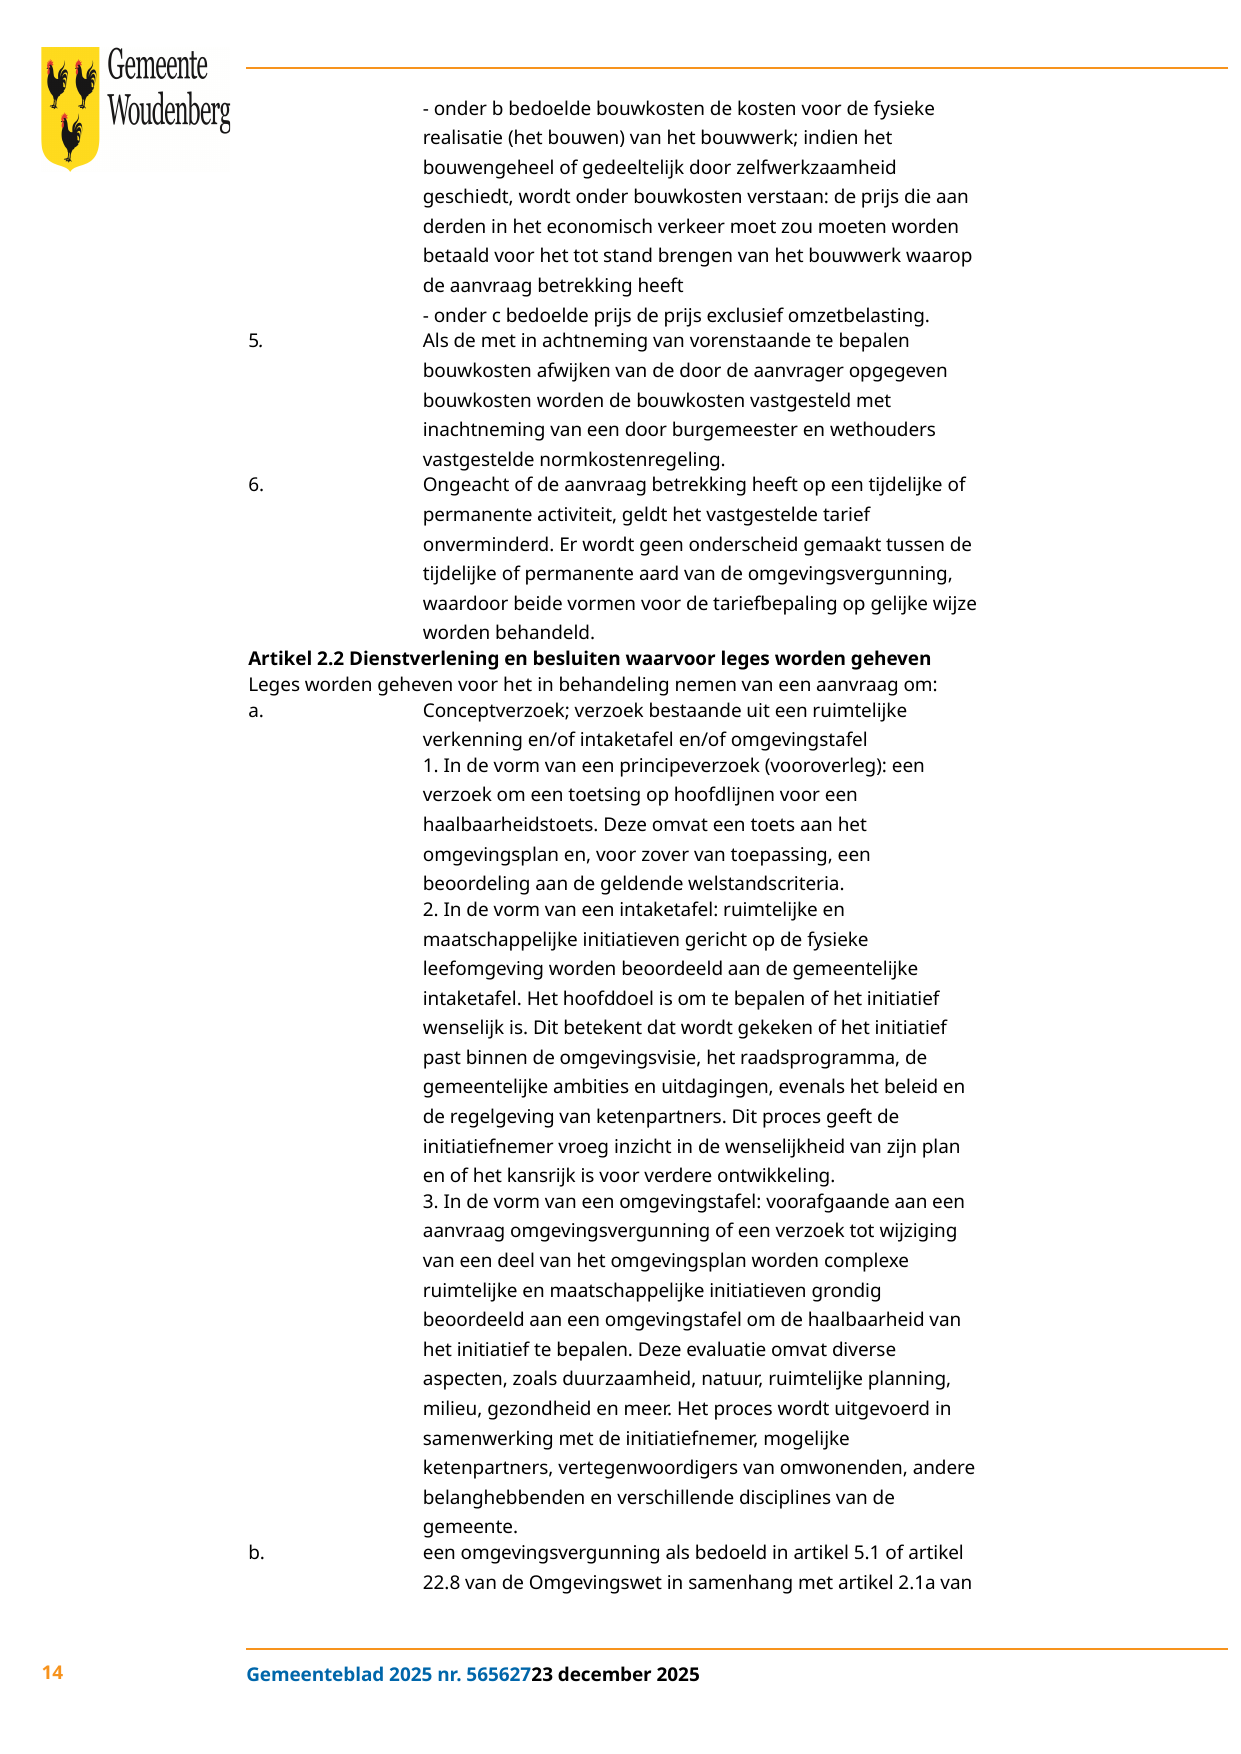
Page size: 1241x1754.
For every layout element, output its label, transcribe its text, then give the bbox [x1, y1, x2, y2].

table_cell Ongeacht of de aanvraag betrekking heeft op een tijdelijke of permanente activiteit, geldt het vastgestelde tarief onverminderd. Er wordt geen onderscheid gemaakt tussen de tijdelijke of permanente aard van de omgevingsvergunning, waardoor beide vormen voor de tariefbepaling op gelijke wijze worden behandeld. [423, 472, 977, 645]
table_cell [977, 1188, 1152, 1539]
table_cell Artikel 2.2 Dienstverlening en besluiten waarvoor leges worden geheven [248, 645, 977, 671]
table_cell een omgevingsvergunning als bedoeld in artikel 5.1 of artikel 22.8 van de Omgevingswet in samenhang met artikel 2.1a van [423, 1539, 977, 1594]
table_cell [248, 752, 423, 896]
table_cell [248, 1188, 423, 1539]
table_cell [977, 671, 1152, 697]
table_cell [977, 1539, 1152, 1594]
table_cell [977, 752, 1152, 896]
table_cell 6. [248, 472, 423, 645]
table_cell [977, 472, 1152, 645]
table_cell 5. [248, 328, 423, 472]
table_cell [248, 896, 423, 1188]
table_cell 2. In de vorm van een intaketafel: ruimtelijke en maatschappelijke initiatieven gericht op de fysieke leefomgeving worden beoordeeld aan de gemeentelijke intaketafel. Het hoofddoel is om te bepalen of het initiatief wenselijk is. Dit betekent dat wordt gekeken of het initiatief past binnen de omgevingsvisie, het raadsprogramma, de gemeentelijke ambities en uitdagingen, evenals het beleid en de regelgeving van ketenpartners. Dit proces geeft de initiatiefnemer vroeg inzicht in de wenselijkheid van zijn plan en of het kansrijk is voor verdere ontwikkeling. [423, 896, 977, 1188]
table_cell b. [248, 1539, 423, 1594]
table_cell [977, 95, 1152, 328]
table_cell Leges worden geheven voor het in behandeling nemen van een aanvraag om: [248, 671, 977, 697]
table_cell Als de met in achtneming van vorenstaande te bepalen bouwkosten afwijken van de door de aanvrager opgegeven bouwkosten worden de bouwkosten vastgesteld met inachtneming van een door burgemeester en wethouders vastgestelde normkostenregeling. [423, 328, 977, 472]
table_cell - onder b bedoelde bouwkosten de kosten voor de fysieke realisatie (het bouwen) van het bouwwerk; indien het bouwengeheel of gedeeltelijk door zelfwerkzaamheid geschiedt, wordt onder bouwkosten verstaan: de prijs die aan derden in het economisch verkeer moet zou moeten worden betaald voor het tot stand brengen van het bouwwerk waarop de aanvraag betrekking heeft - onder c bedoelde prijs de prijs exclusief omzetbelasting. [423, 95, 977, 328]
table_cell a. [248, 697, 423, 752]
table_cell Conceptverzoek; verzoek bestaande uit een ruimtelijke verkenning en/of intaketafel en/of omgevingstafel [423, 697, 977, 752]
picture [41, 47, 231, 172]
table_cell 1. In de vorm van een principeverzoek (vooroverleg): een verzoek om een toetsing op hoofdlijnen voor een haalbaarheidstoets. Deze omvat een toets aan het omgevingsplan en, voor zover van toepassing, een beoordeling aan de geldende welstandscriteria. [423, 752, 977, 896]
table_cell [977, 896, 1152, 1188]
table_cell [977, 697, 1152, 752]
table_cell [977, 328, 1152, 472]
table_cell 3. In de vorm van een omgevingstafel: voorafgaande aan een aanvraag omgevingsvergunning of een verzoek tot wijziging van een deel van het omgevingsplan worden complexe ruimtelijke en maatschappelijke initiatieven grondig beoordeeld aan een omgevingstafel om de haalbaarheid van het initiatief te bepalen. Deze evaluatie omvat diverse aspecten, zoals duurzaamheid, natuur, ruimtelijke planning, milieu, gezondheid en meer. Het proces wordt uitgevoerd in samenwerking met de initiatiefnemer, mogelijke ketenpartners, vertegenwoordigers van omwonenden, andere belanghebbenden en verschillende disciplines van de gemeente. [423, 1188, 977, 1539]
table_cell [248, 95, 423, 328]
table_cell [977, 645, 1152, 671]
